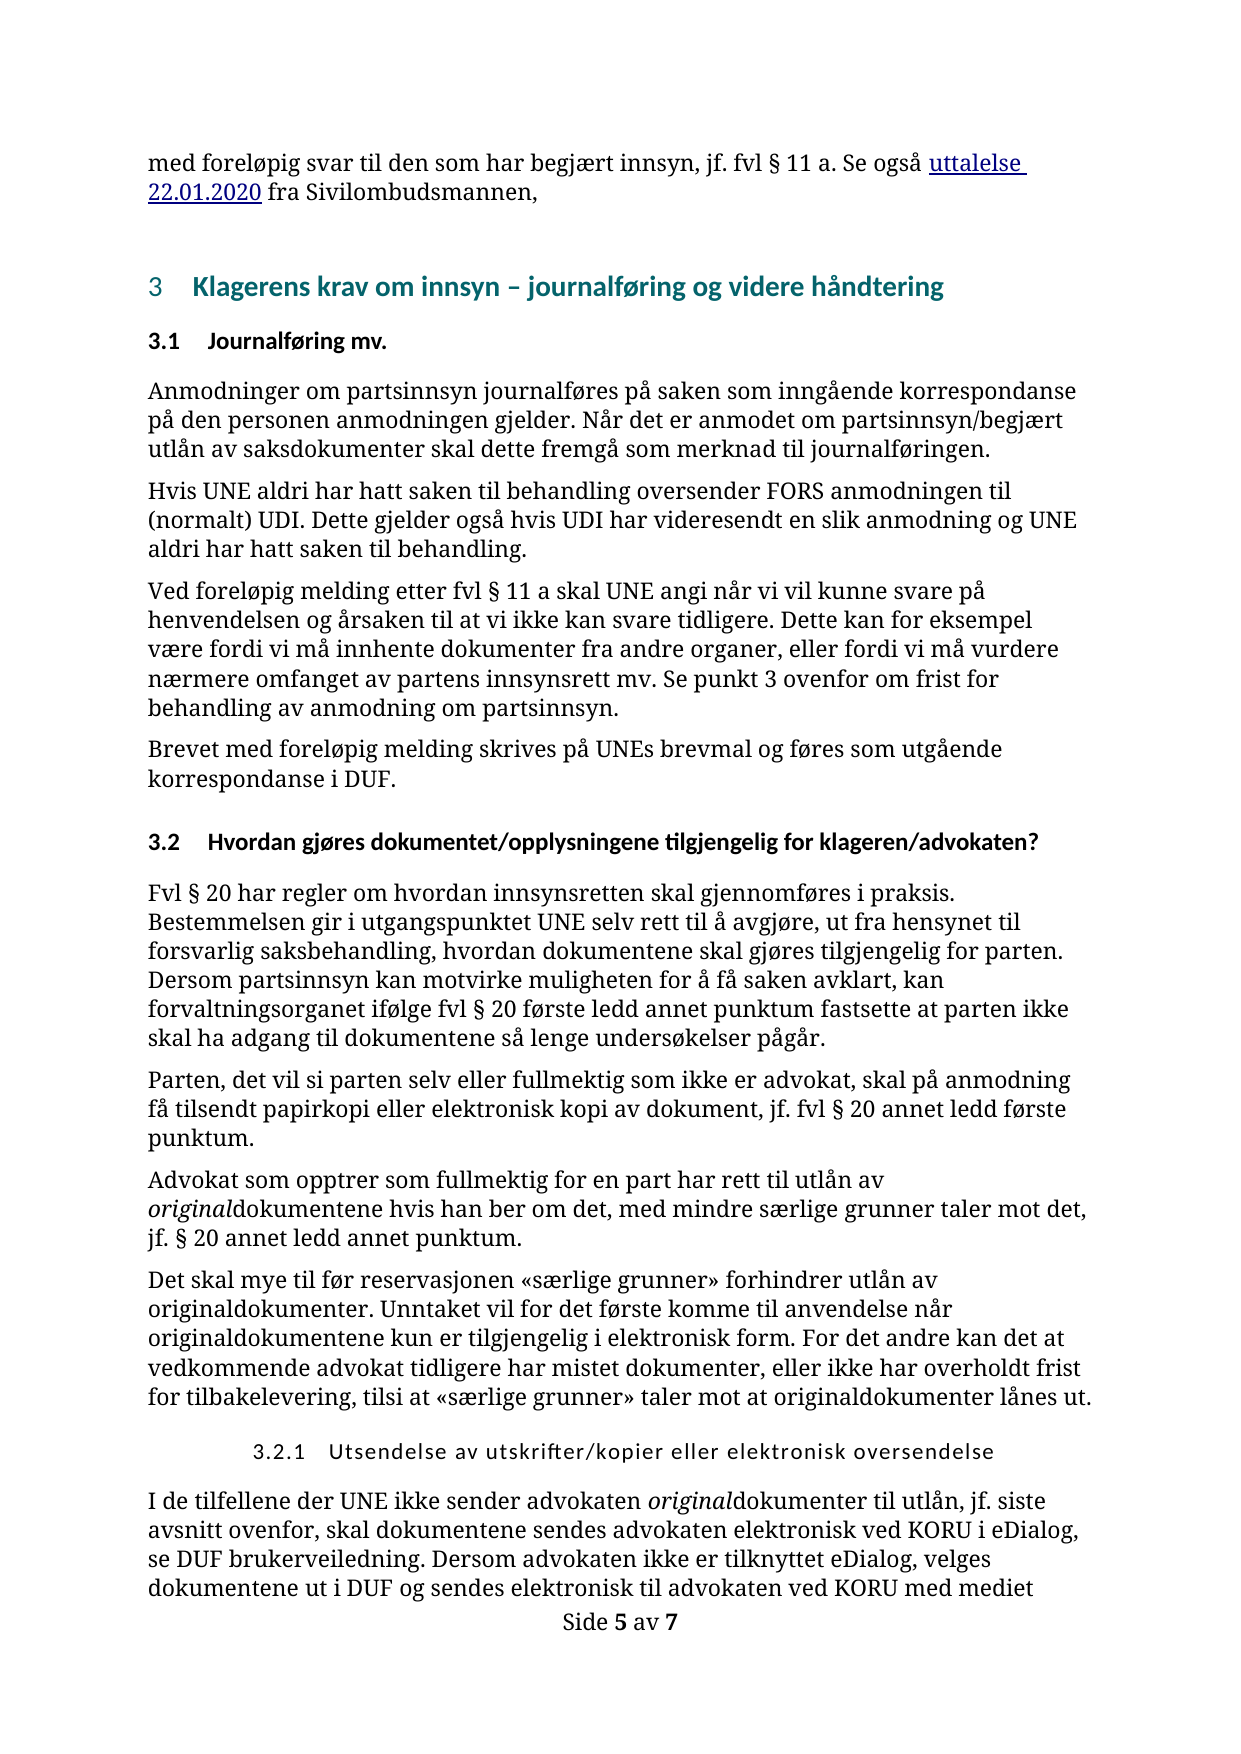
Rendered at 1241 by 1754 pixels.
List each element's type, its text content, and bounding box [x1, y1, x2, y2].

subtitle Journalføring mv. [148, 325, 1093, 355]
text Hvis UNE aldri har hatt saken til behandling oversender FORS anmodningen til (normalt) UDI. Dette gjelder også hvis UDI har videresendt en slik anmodning og UNE aldri har hatt saken til behandling. [148, 476, 1093, 564]
text Advokat som opptrer som fullmektig for en part har rett til utlån av originaldokumentene hvis han ber om det, med mindre særlige grunner taler mot det, jf. § 20 annet ledd annet punktum. [148, 1165, 1093, 1253]
text med foreløpig svar til den som har begjært innsyn, jf. fvl § 11 a. Se også uttalelse 22.01.2020 fra Sivilombudsmannen, [148, 148, 1093, 206]
text Anmodninger om partsinnsyn journalføres på saken som inngående korrespondanse på den personen anmodningen gjelder. Når det er anmodet om partsinnsyn/begjært utlån av saksdokumenter skal dette fremgå som merknad til journalføringen. [148, 376, 1093, 464]
subtitle Utsendelse av utskrifter/kopier eller elektronisk oversendelse [252, 1436, 1093, 1465]
subtitle Klagerens krav om innsyn – journalføring og videre håndtering [148, 268, 1093, 304]
text Det skal mye til før reservasjonen «særlige grunner» forhindrer utlån av originaldokumenter. Unntaket vil for det første komme til anvendelse når originaldokumentene kun er tilgjengelig i elektronisk form. For det andre kan det at vedkommende advokat tidligere har mistet dokumenter, eller ikke har overholdt frist for tilbakelevering, tilsi at «særlige grunner» taler mot at originaldokumenter lånes ut. [148, 1265, 1093, 1411]
text Ved foreløpig melding etter fvl § 11 a skal UNE angi når vi vil kunne svare på henvendelsen og årsaken til at vi ikke kan svare tidligere. Dette kan for eksempel være fordi vi må innhente dokumenter fra andre organer, eller fordi vi må vurdere nærmere omfanget av partens innsynsrett mv. Se punkt 3 ovenfor om frist for behandling av anmodning om partsinnsyn. [148, 576, 1093, 722]
subtitle Hvordan gjøres dokumentet/opplysningene tilgjengelig for klageren/advokaten? [148, 826, 1093, 857]
text I de tilfellene der UNE ikke sender advokaten originaldokumenter til utlån, jf. siste avsnitt ovenfor, skal dokumentene sendes advokaten elektronisk ved KORU i eDialog, se DUF brukerveiledning. Dersom advokaten ikke er tilknyttet eDialog, velges dokumentene ut i DUF og sendes elektronisk til advokaten ved KORU med mediet [148, 1486, 1093, 1603]
text Brevet med foreløpig melding skrives på UNEs brevmal og føres som utgående korrespondanse i DUF. [148, 734, 1093, 793]
text Parten, det vil si parten selv eller fullmektig som ikke er advokat, skal på anmodning få tilsendt papirkopi eller elektronisk kopi av dokument, jf. fvl § 20 annet ledd første punktum. [148, 1065, 1093, 1153]
text Fvl § 20 har regler om hvordan innsynsretten skal gjennomføres i praksis. Bestemmelsen gir i utgangspunktet UNE selv rett til å avgjøre, ut fra hensynet til forsvarlig saksbehandling, hvordan dokumentene skal gjøres tilgjengelig for parten. Dersom partsinnsyn kan motvirke muligheten for å få saken avklart, kan forvaltningsorganet ifølge fvl § 20 første ledd annet punktum fastsette at parten ikke skal ha adgang til dokumentene så lenge undersøkelser pågår. [148, 878, 1093, 1053]
